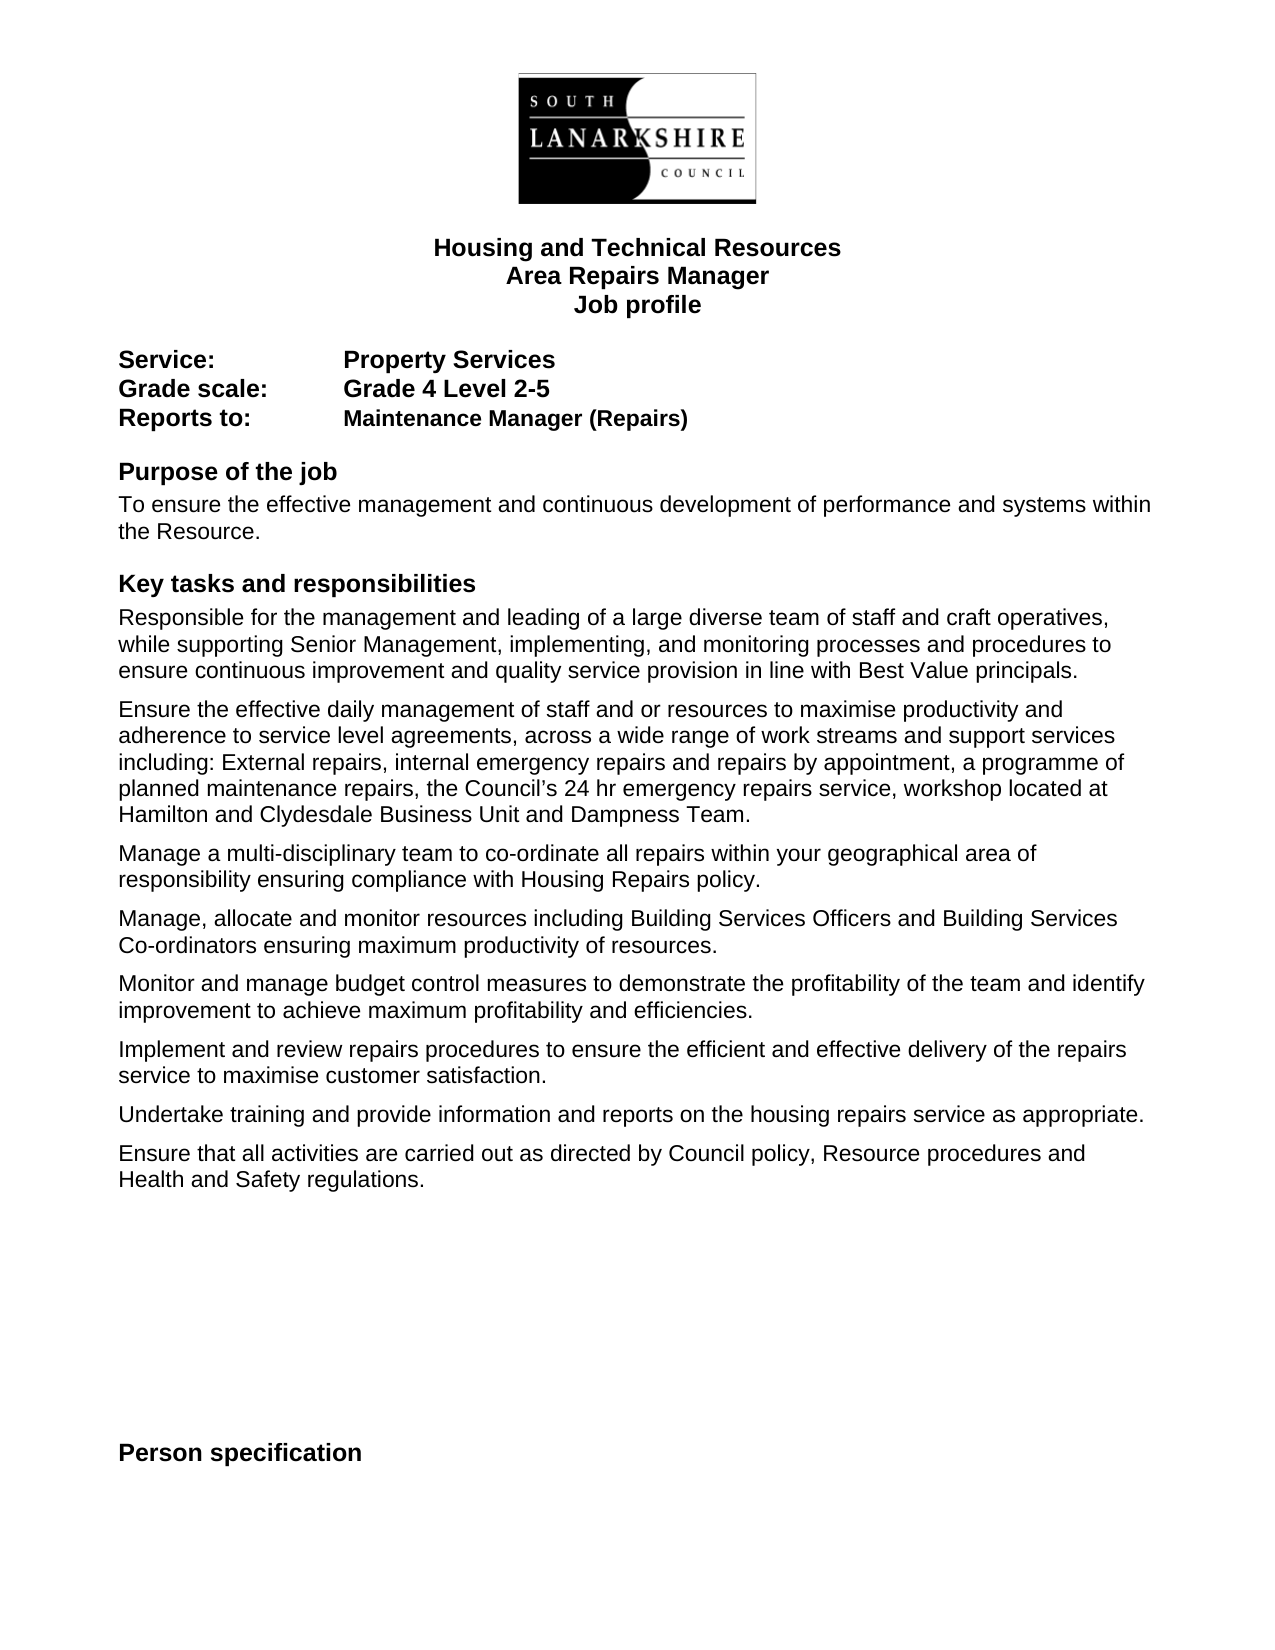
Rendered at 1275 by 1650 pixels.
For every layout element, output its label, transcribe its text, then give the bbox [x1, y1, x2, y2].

text Ensure that all activities are carried out as directed by Council policy, Resource procedures and Health and Safety regulations. [118, 1140, 1157, 1192]
subtitle Key tasks and responsibilities [118, 569, 1157, 598]
text Responsible for the management and leading of a large diverse team of staff and craft operatives, while supporting Senior Management, implementing, and monitoring processes and procedures to ensure continuous improvement and quality service provision in line with Best Value principals. [118, 604, 1157, 683]
text Service: Property Services [118, 345, 1157, 374]
text Reports to: Maintenance Manager (Repairs) [118, 403, 1157, 431]
subtitle Purpose of the job [118, 456, 1157, 485]
subtitle Person specification [118, 1438, 1157, 1467]
text Ensure the effective daily management of staff and or resources to maximise productivity and adherence to service level agreements, across a wide range of work streams and support services including: External repairs, internal emergency repairs and repairs by appointment, a programme of planned maintenance repairs, the Council’s 24 hr emergency repairs service, workshop located at Hamilton and Clydesdale Business Unit and Dampness Team. [118, 696, 1157, 827]
text Manage, allocate and monitor resources including Building Services Officers and Building Services Co-ordinators ensuring maximum productivity of resources. [118, 905, 1157, 958]
text Undertake training and provide information and reports on the housing repairs service as appropriate. [118, 1101, 1157, 1127]
subtitle Housing and Technical Resources Area Repairs Manager Job profile [118, 233, 1157, 319]
text Implement and review repairs procedures to ensure the efficient and effective delivery of the repairs service to maximise customer satisfaction. [118, 1036, 1157, 1088]
text Manage a multi-disciplinary team to co-ordinate all repairs within your geographical area of responsibility ensuring compliance with Housing Repairs policy. [118, 840, 1157, 893]
text Monitor and manage budget control measures to demonstrate the profitability of the team and identify improvement to achieve maximum profitability and efficiencies. [118, 970, 1157, 1023]
text To ensure the effective management and continuous development of performance and systems within the Resource. [118, 491, 1157, 544]
text Grade scale: Grade 4 Level 2-5 [118, 374, 1157, 403]
